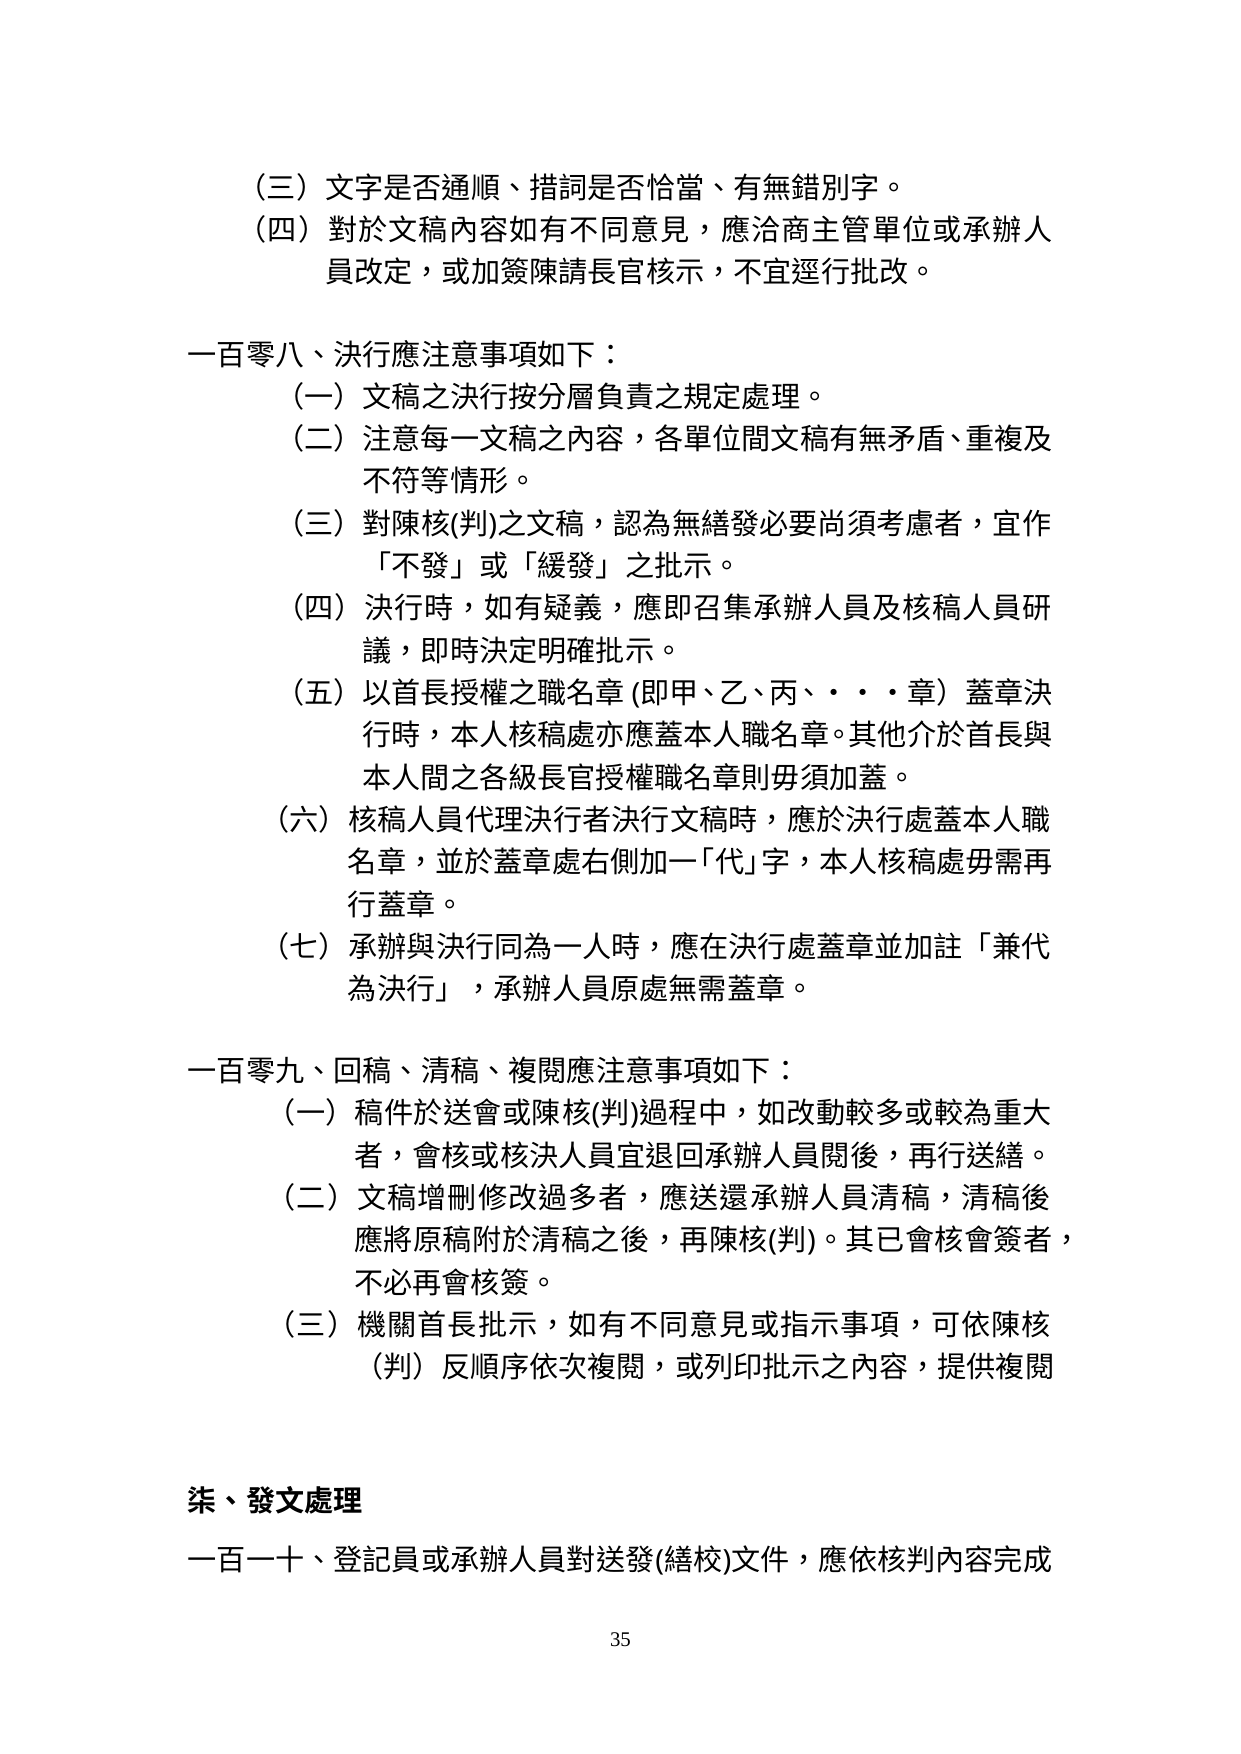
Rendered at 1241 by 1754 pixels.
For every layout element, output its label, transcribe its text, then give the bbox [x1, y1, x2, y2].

text （三）機關首長批示，如有不同意見或指示事項，可依陳核（判）反順序依次複閱，或列印批示之內容，提供複閱。 [266, 1302, 1053, 1386]
text （四）決行時，如有疑義，應即召集承辦人員及核稿人員研議，即時決定明確批示。 [275, 585, 1053, 669]
text （二）注意每一文稿之內容，各單位間文稿有無矛盾、重複及不符等情形。 [275, 416, 1053, 500]
text （三）對陳核(判)之文稿，認為無繕發必要尚須考慮者，宜作「不發」或「緩發」之批示。 [275, 500, 1053, 585]
text （一）稿件於送會或陳核(判)過程中，如改動較多或較為重大者，會核或核決人員宜退回承辦人員閱後，再行送繕。 [266, 1090, 1053, 1174]
text （六）核稿人員代理決行者決行文稿時，應於決行處蓋本人職名章，並於蓋章處右側加一「代」字，本人核稿處毋需再行蓋章。 [260, 796, 1053, 923]
text （二）文稿增刪修改過多者，應送還承辦人員清稿，清稿後應將原稿附於清稿之後，再陳核(判)。其已會核會簽者，不必再會核簽。 [266, 1174, 1053, 1302]
text 柒、發文處理 [187, 1461, 1053, 1536]
text （七）承辦與決行同為一人時，應在決行處蓋章並加註「兼代為決行」，承辦人員原處無需蓋章。 [260, 923, 1053, 1008]
text （四）對於文稿內容如有不同意見，應洽商主管單位或承辦人員改定，或加簽陳請長官核示，不宜逕行批改。 [237, 207, 1053, 291]
text （一）文稿之決行按分層負責之規定處理。 [187, 373, 1053, 416]
text （三）文字是否通順、措詞是否恰當、有無錯別字。 [237, 164, 1053, 207]
text 一百零九、回稿、清稿、複閱應注意事項如下： [187, 1048, 1053, 1090]
text （五）以首長授權之職名章 (即甲、乙、丙、‧‧‧章）蓋章決行時，本人核稿處亦應蓋本人職名章。其他介於首長與本人間之各級長官授權職名章則毋須加蓋。 [275, 669, 1053, 796]
text 一百一十、登記員或承辦人員對送發(繕校)文件，應依核判內容完成 [187, 1536, 1053, 1578]
text 一百零八、決行應注意事項如下： [187, 331, 1053, 373]
